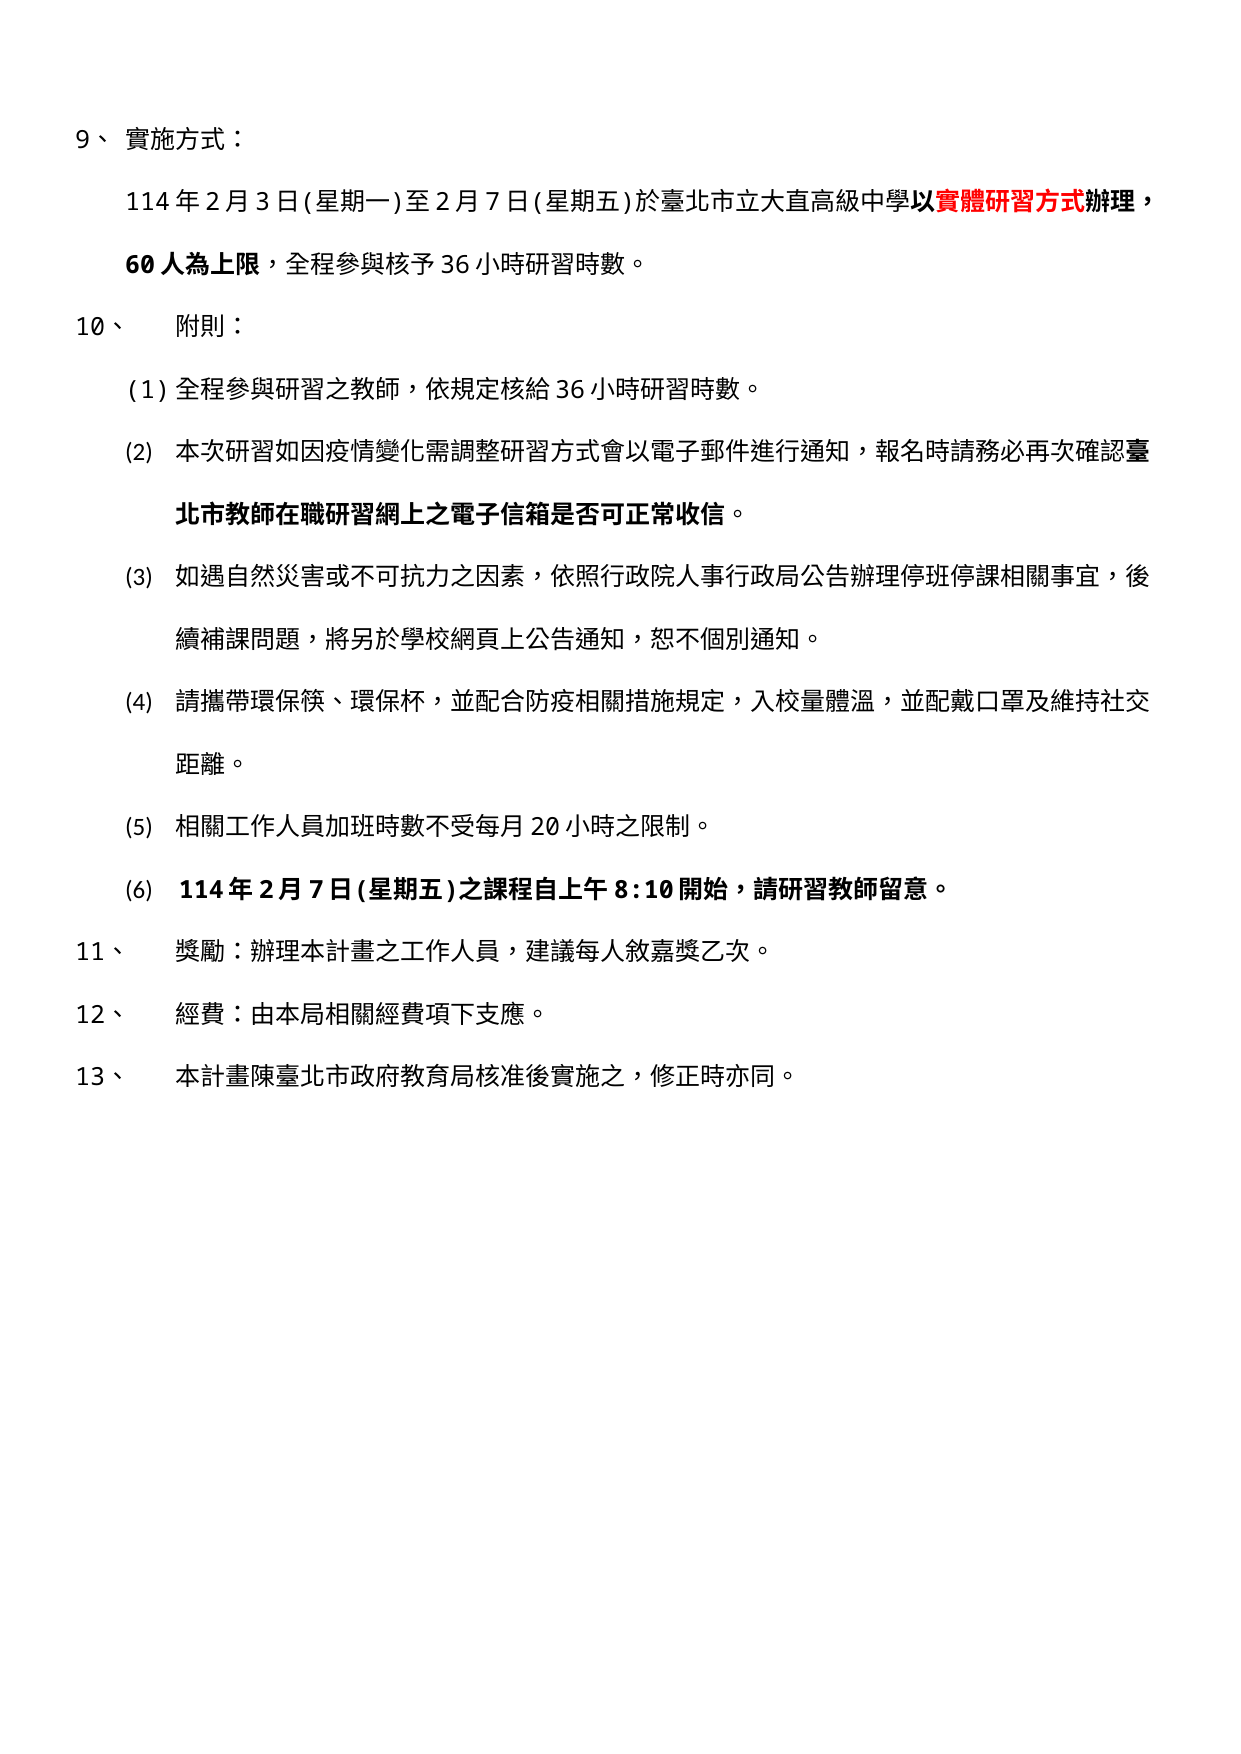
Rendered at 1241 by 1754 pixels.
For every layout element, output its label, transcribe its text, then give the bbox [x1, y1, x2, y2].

text 114年2月3日(星期一)至2月7日(星期五)於臺北市立大直高級中學以實體研習方式辦理，60人為上限，全程參與核予36小時研習時數。 [125, 158, 1165, 283]
list 如遇自然災害或不可抗力之因素，依照行政院人事行政局公告辦理停班停課相關事宜，後續補課問題，將另於學校網頁上公告通知，恕不個別通知。 [125, 533, 1165, 658]
list 經費：由本局相關經費項下支應。 [75, 971, 1165, 1033]
list 本計畫陳臺北市政府教育局核准後實施之，修正時亦同。 [75, 1033, 1165, 1096]
list 全程參與研習之教師，依規定核給36小時研習時數。 [125, 346, 1165, 408]
list 實施方式： [75, 96, 1165, 158]
list 獎勵：辦理本計畫之工作人員，建議每人敘嘉獎乙次。 [75, 908, 1165, 971]
list 附則： [75, 283, 1165, 346]
list 114年2月7日(星期五)之課程自上午8:10開始，請研習教師留意。 [125, 846, 1165, 908]
list 本次研習如因疫情變化需調整研習方式會以電子郵件進行通知，報名時請務必再次確認臺北市教師在職研習網上之電子信箱是否可正常收信。 [125, 408, 1165, 533]
list 請攜帶環保筷、環保杯，並配合防疫相關措施規定，入校量體溫，並配戴口罩及維持社交距離。 [125, 658, 1165, 783]
list 相關工作人員加班時數不受每月20小時之限制。 [125, 783, 1165, 846]
